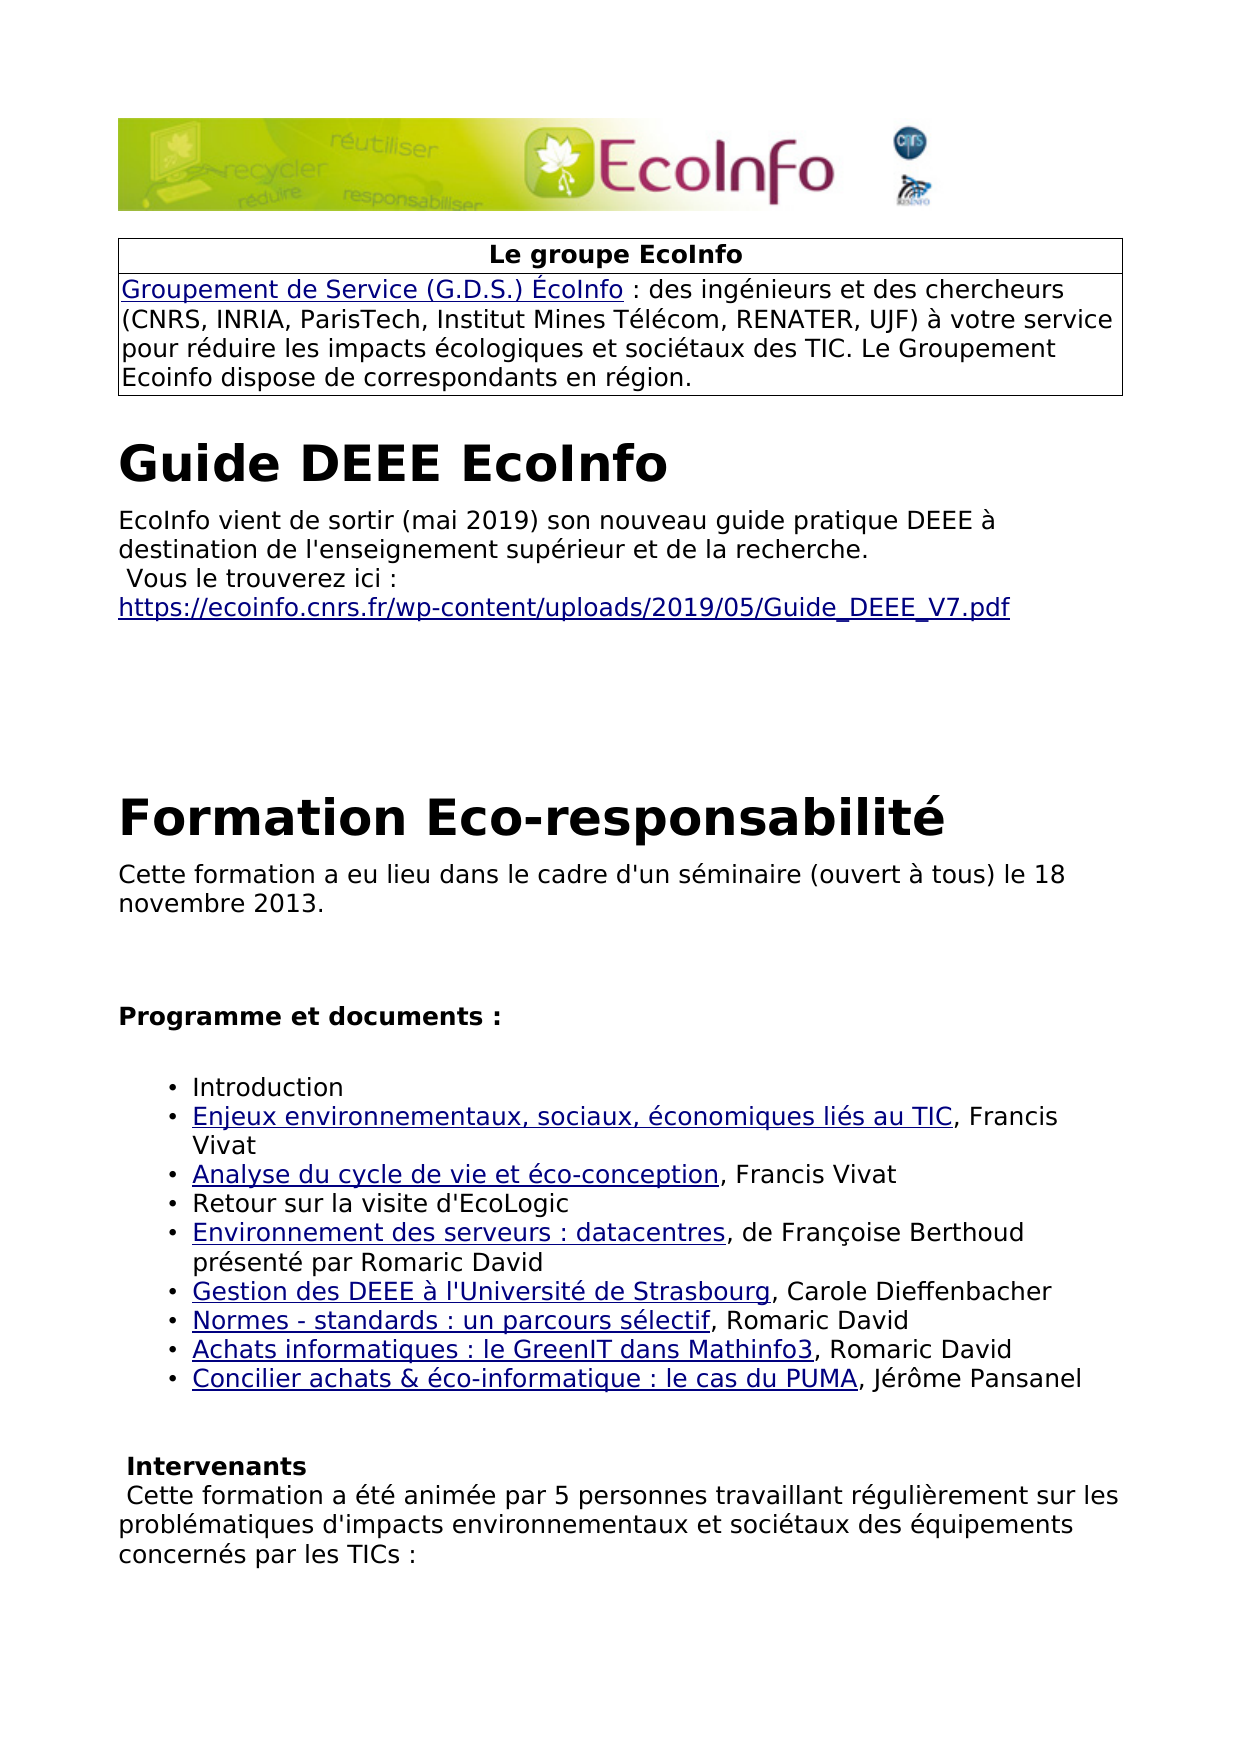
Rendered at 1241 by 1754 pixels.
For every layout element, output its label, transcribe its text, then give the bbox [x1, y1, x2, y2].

list Achats informatiques : le GreenIT dans Mathinfo3, Romaric David [177, 1335, 1122, 1364]
list Normes - standards : un parcours sélectif, Romaric David [177, 1306, 1122, 1335]
text Programme et documents : [118, 1002, 1122, 1031]
text Intervenants Cette formation a été animée par 5 personnes travaillant régulièrement sur les problématiques d'impacts environnementaux et sociétaux des équipements concernés par les TICs : [118, 1423, 1122, 1569]
table_header Le groupe EcoInfo [119, 239, 1122, 273]
list Concilier achats & éco-informatique : le cas du PUMA, Jérôme Pansanel [177, 1364, 1122, 1394]
list Gestion des DEEE à l'Université de Strasbourg, Carole Dieffenbacher [177, 1277, 1122, 1306]
list Analyse du cycle de vie et éco-conception, Francis Vivat [177, 1160, 1122, 1189]
list Introduction [177, 1073, 1122, 1102]
subtitle Formation Eco-responsabilité [118, 789, 1122, 847]
table_cell Groupement de Service (G.D.S.) ÉcoInfo : des ingénieurs et des chercheurs (CNRS, INRIA, ParisTech, Institut Mines Télécom, RENATER, UJF) à votre service pour réduire les impacts écologiques et sociétaux des TIC. Le Groupement Ecoinfo dispose de correspondants en région. [119, 274, 1122, 395]
subtitle Guide DEEE EcoInfo [118, 435, 1122, 493]
text Cette formation a eu lieu dans le cadre d'un séminaire (ouvert à tous) le 18 novembre 2013. [118, 860, 1122, 918]
text EcoInfo vient de sortir (mai 2019) son nouveau guide pratique DEEE à destination de l'enseignement supérieur et de la recherche. Vous le trouverez ici : https://ecoinfo.cnrs.fr/wp-content/uploads/2019/05/Guide_DEEE_V7.pdf [118, 506, 1122, 681]
list Environnement des serveurs : datacentres, de Françoise Berthoud présenté par Romaric David [177, 1219, 1122, 1277]
list Retour sur la visite d'EcoLogic [177, 1189, 1122, 1219]
list Enjeux environnementaux, sociaux, économiques liés au TIC, Francis Vivat [177, 1102, 1122, 1160]
picture [118, 118, 947, 211]
